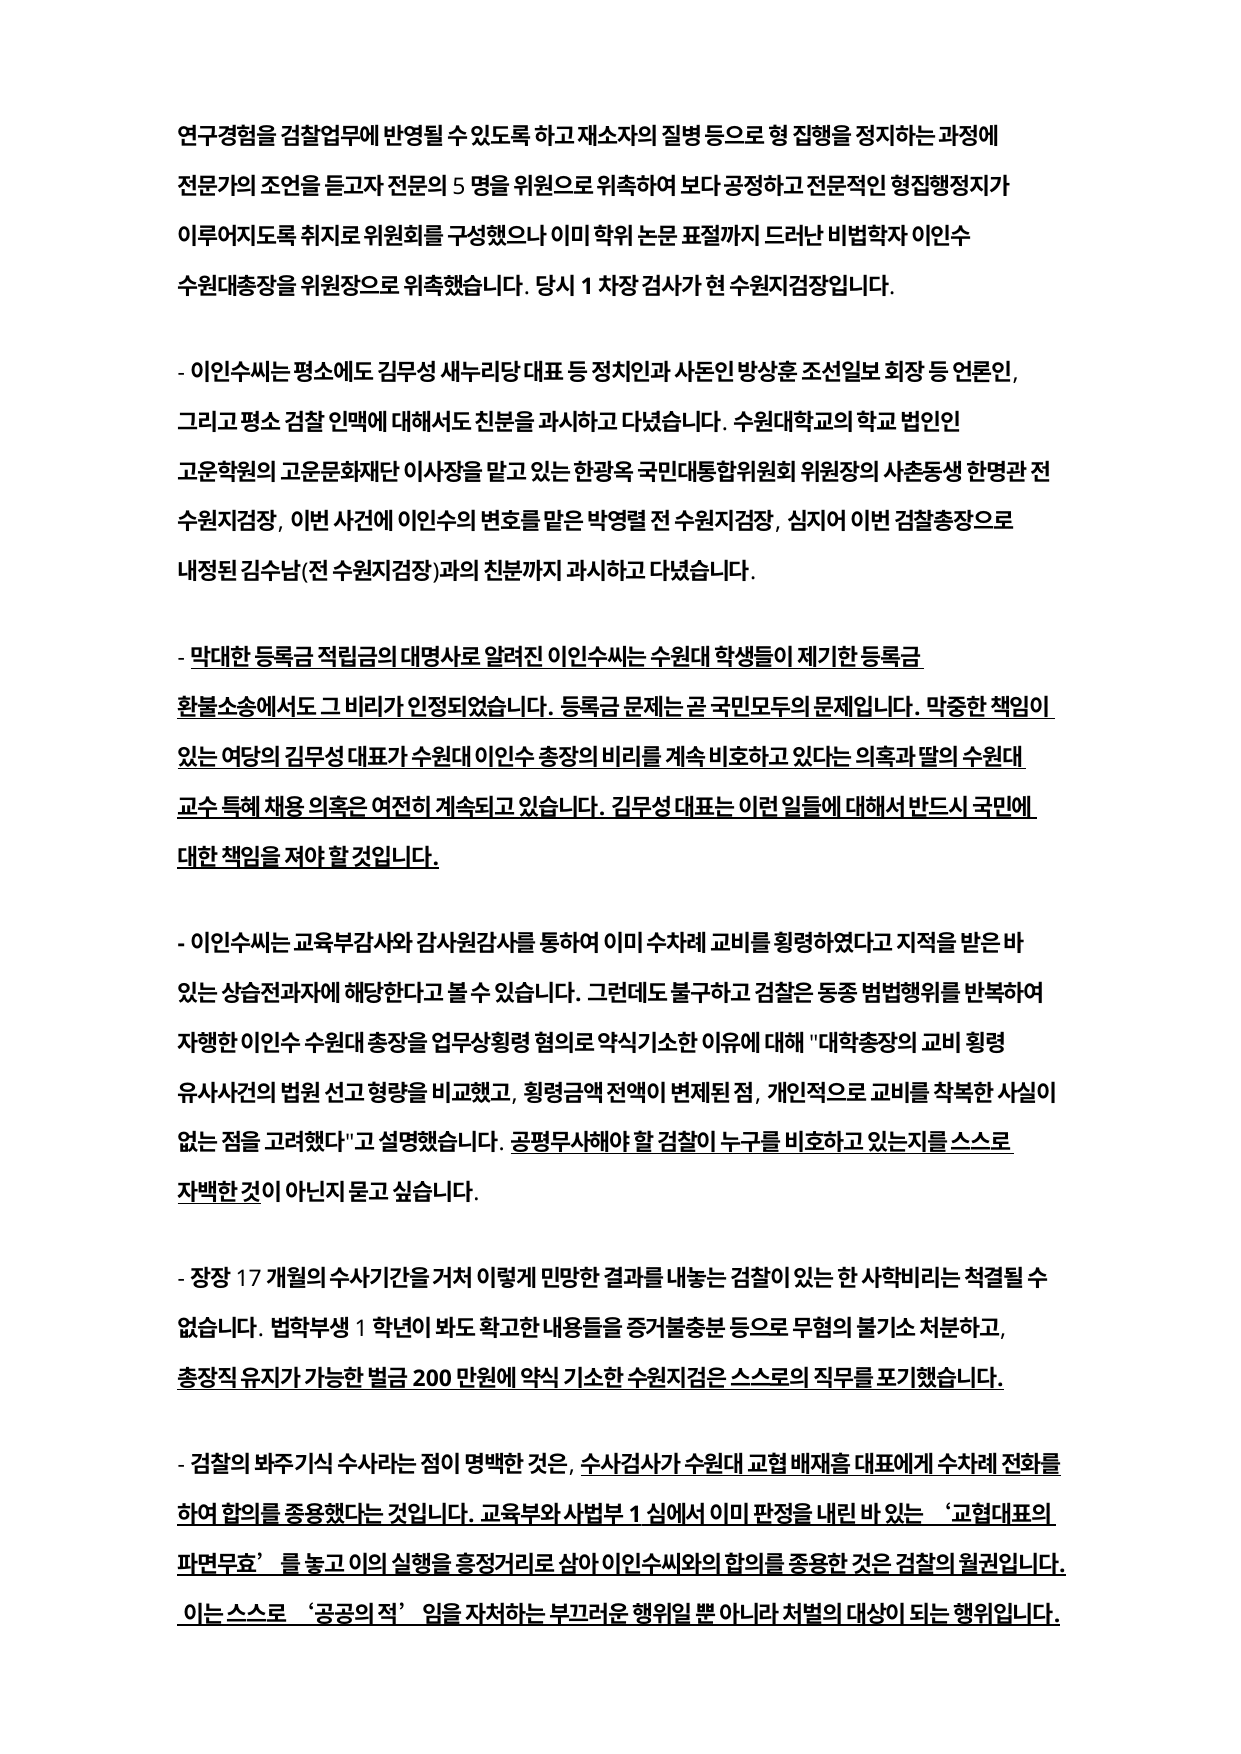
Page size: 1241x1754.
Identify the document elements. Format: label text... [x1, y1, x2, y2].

text - 검찰의 봐주기식 수사라는 점이 명백한 것은, 수사검사가 수원대 교협 배재흠 대표에게 수차례 전화를 하여 합의를 종용했다는 것입니다. 교육부와 사법부 1심에서 이미 판정을 내린 바 있는 ‘교협대표의 파면무효’를 놓고 이의 실행을 흥정거리로 삼아 이인수씨와의 합의를 종용한 것은 검찰의 월권입니다. [177, 1446, 1063, 1574]
text 이는 스스로 ‘공공의 적’임을 자처하는 부끄러운 행위일 뿐 아니라 처벌의 대상이 되는 행위입니다. [177, 1576, 1063, 1629]
text - 장장 17개월의 수사기간을 거처 이렇게 민망한 결과를 내놓는 검찰이 있는 한 사학비리는 척결될 수 없습니다. 법학부생 1학년이 봐도 확고한 내용들을 증거불충분 등으로 무혐의 불기소 처분하고, 총장직 유지가 가능한 벌금 200만원에 약식 기소한 수원지검은 스스로의 직무를 포기했습니다. [177, 1260, 1063, 1393]
text - 이인수씨는 평소에도 김무성 새누리당 대표 등 정치인과 사돈인 방상훈 조선일보 회장 등 언론인, 그리고 평소 검찰 인맥에 대해서도 친분을 과시하고 다녔습니다. 수원대학교의 학교 법인인 고운학원의 고운문화재단 이사장을 맡고 있는 한광옥 국민대통합위원회 위원장의 사촌동생 한명관 전 수원지검장, 이번 사건에 이인수의 변호를 맡은 박영렬 전 수원지검장, 심지어 이번 검찰총장으로 내정된 김수남(전 수원지검장)과의 친분까지 과시하고 다녔습니다. [177, 354, 1063, 586]
text - 이인수씨는 교육부감사와 감사원감사를 통하여 이미 수차례 교비를 횡령하였다고 지적을 받은 바 있는 상습전과자에 해당한다고 볼 수 있습니다. 그런데도 불구하고 검찰은 동종 범법행위를 반복하여 자행한 이인수 수원대 총장을 업무상횡령 혐의로 약식기소한 이유에 대해 "대학총장의 교비 횡령 유사사건의 법원 선고 형량을 비교했고, 횡령금액 전액이 변제된 점, 개인적으로 교비를 착복한 사실이 없는 점을 고려했다"고 설명했습니다. 공평무사해야 할 검찰이 누구를 비호하고 있는지를 스스로 자백한 것이 아닌지 묻고 싶습니다. [177, 925, 1063, 1207]
text - 막대한 등록금 적립금의 대명사로 알려진 이인수씨는 수원대 학생들이 제기한 등록금 환불소송에서도 그 비리가 인정되었습니다. 등록금 문제는 곧 국민모두의 문제입니다. 막중한 책임이 있는 여당의 김무성 대표가 수원대 이인수 총장의 비리를 계속 비호하고 있다는 의혹과 딸의 수원대 교수 특혜 채용 의혹은 여전히 계속되고 있습니다. 김무성 대표는 이런 일들에 대해서 반드시 국민에 대한 책임을 져야 할 것입니다. [177, 639, 1063, 872]
text 연구경험을 검찰업무에 반영될 수 있도록 하고 재소자의 질병 등으로 형 집행을 정지하는 과정에 전문가의 조언을 듣고자 전문의 5명을 위원으로 위촉하여 보다 공정하고 전문적인 형집행정지가 이루어지도록 취지로 위원회를 구성했으나 이미 학위 논문 표절까지 드러난 비법학자 이인수 수원대총장을 위원장으로 위촉했습니다. 당시 1차장 검사가 현 수원지검장입니다. [177, 118, 1063, 301]
